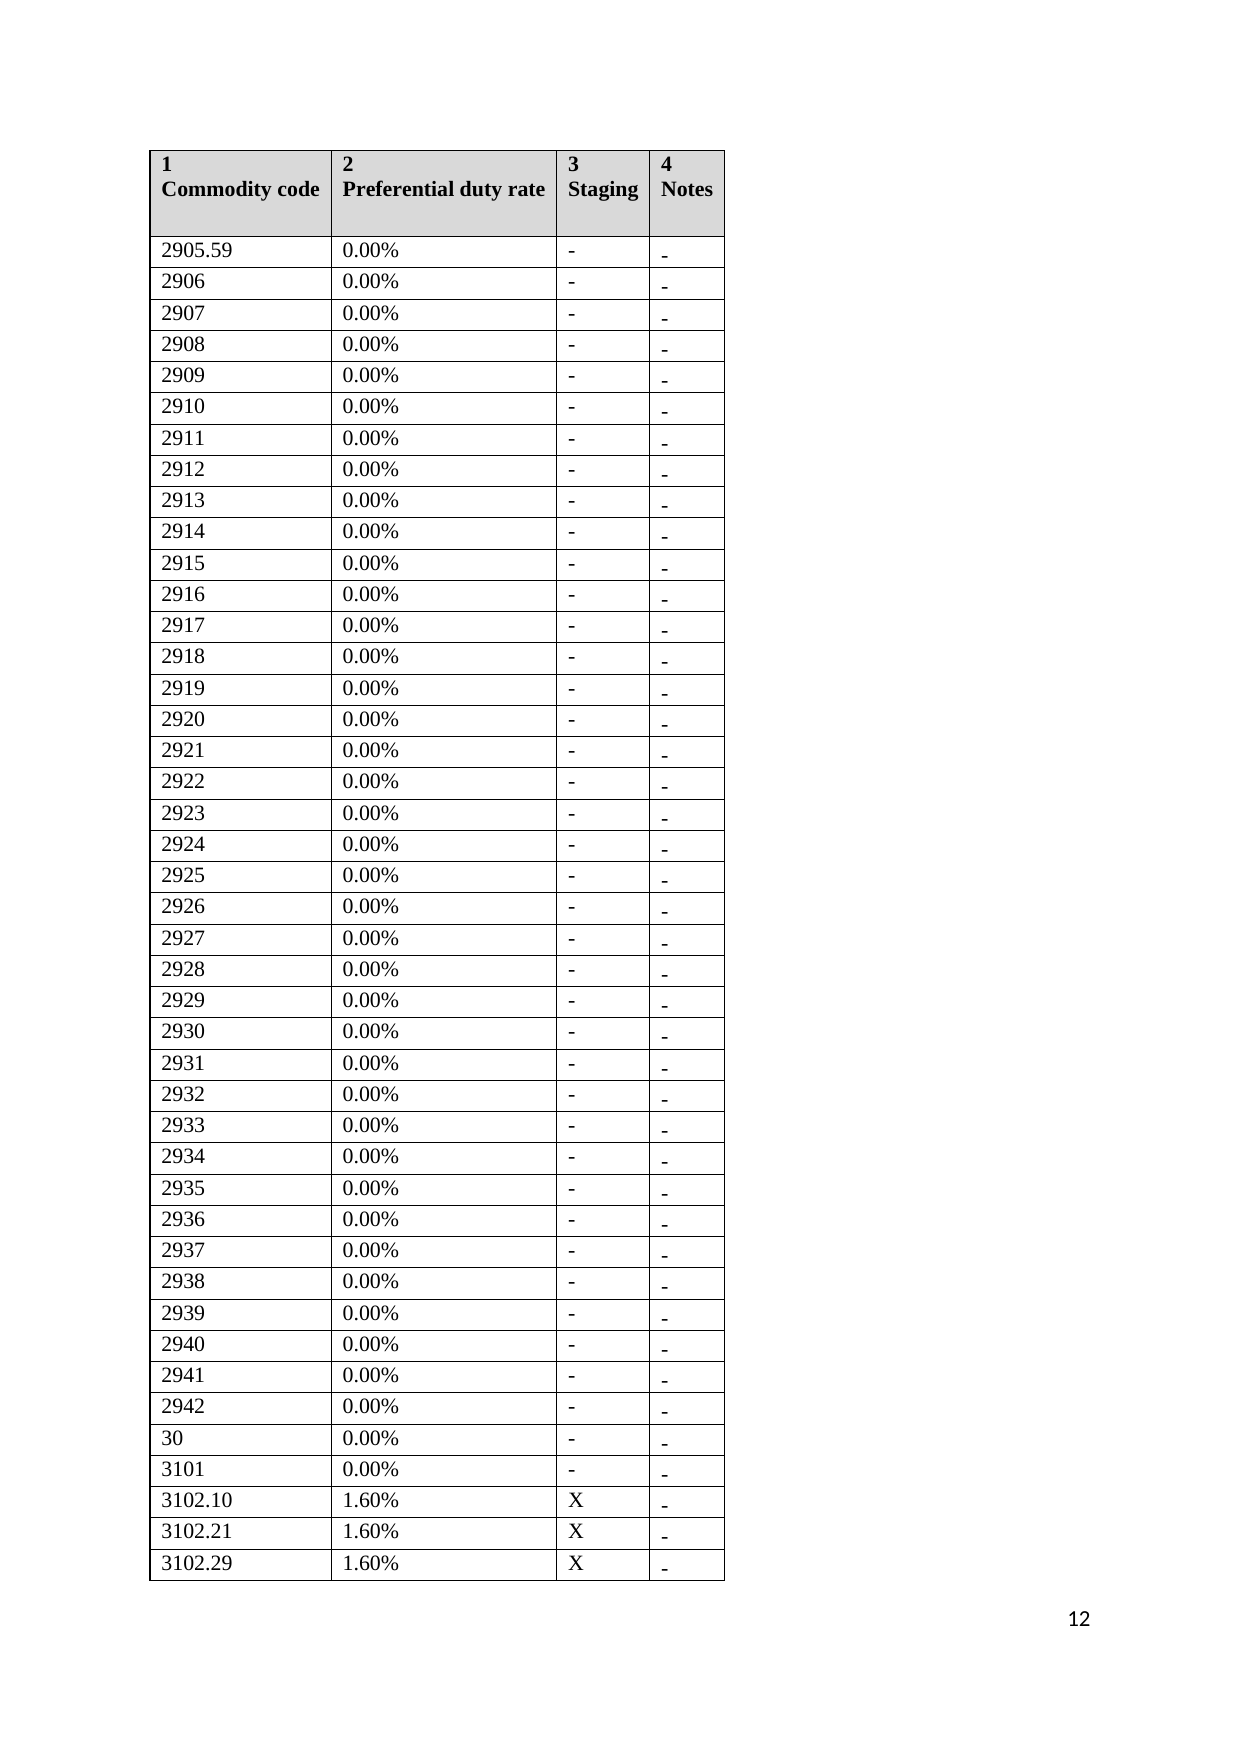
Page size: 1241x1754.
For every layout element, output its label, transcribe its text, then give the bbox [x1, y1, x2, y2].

table_cell - [650, 925, 724, 955]
table_cell 2940 [151, 1331, 331, 1361]
table_cell - [557, 1456, 649, 1486]
table_cell - [557, 237, 649, 267]
table_cell 2928 [151, 956, 331, 986]
table_cell 0.00% [332, 425, 556, 455]
table_cell 0.00% [332, 1112, 556, 1142]
table_cell - [650, 268, 724, 298]
table_cell - [557, 362, 649, 392]
table_cell 2926 [151, 893, 331, 923]
table_cell 0.00% [332, 1143, 556, 1173]
table_cell 0.00% [332, 300, 556, 330]
table_cell 2941 [151, 1362, 331, 1392]
table_cell 2910 [151, 393, 331, 423]
table_cell 0.00% [332, 768, 556, 798]
table_cell 2930 [151, 1018, 331, 1048]
table_cell 2908 [151, 331, 331, 361]
table_cell - [650, 1081, 724, 1111]
table_cell 0.00% [332, 1393, 556, 1423]
table_cell - [557, 1050, 649, 1080]
table_cell 0.00% [332, 331, 556, 361]
table_cell 0.00% [332, 237, 556, 267]
table_cell - [650, 675, 724, 705]
table_cell - [557, 393, 649, 423]
table_cell 0.00% [332, 800, 556, 830]
table_cell - [557, 643, 649, 673]
table_cell - [650, 1393, 724, 1423]
table_cell - [557, 1362, 649, 1392]
table_cell - [650, 1550, 724, 1580]
table_cell - [557, 1425, 649, 1455]
table_cell 2933 [151, 1112, 331, 1142]
table_cell 0.00% [332, 925, 556, 955]
table_cell - [650, 300, 724, 330]
table_cell 2915 [151, 550, 331, 580]
table_cell - [650, 393, 724, 423]
table_cell 3101 [151, 1456, 331, 1486]
table_cell 0.00% [332, 675, 556, 705]
table_cell - [650, 425, 724, 455]
table_cell 0.00% [332, 956, 556, 986]
table_cell 2932 [151, 1081, 331, 1111]
table_cell - [650, 1487, 724, 1517]
table_cell 0.00% [332, 1331, 556, 1361]
table_cell - [557, 1237, 649, 1267]
table_cell 2906 [151, 268, 331, 298]
table_cell - [650, 831, 724, 861]
table_cell 2916 [151, 581, 331, 611]
table_cell 2919 [151, 675, 331, 705]
table_cell 2913 [151, 487, 331, 517]
table_cell X [557, 1518, 649, 1548]
table_cell 2925 [151, 862, 331, 892]
table_cell - [557, 300, 649, 330]
table_cell 2934 [151, 1143, 331, 1173]
table_cell - [650, 1112, 724, 1142]
table_cell - [557, 1143, 649, 1173]
table_cell - [557, 1268, 649, 1298]
table_cell - [650, 1237, 724, 1267]
table_cell - [557, 800, 649, 830]
table_cell - [650, 1456, 724, 1486]
table_cell - [557, 425, 649, 455]
table_cell 0.00% [332, 737, 556, 767]
table_cell - [650, 1018, 724, 1048]
table_cell 2914 [151, 518, 331, 548]
table_cell 0.00% [332, 862, 556, 892]
table_cell - [650, 706, 724, 736]
table_cell - [650, 1331, 724, 1361]
table_cell - [650, 1518, 724, 1548]
table_cell - [650, 550, 724, 580]
table_cell - [557, 862, 649, 892]
table_cell 2920 [151, 706, 331, 736]
table_cell - [557, 831, 649, 861]
table_cell - [650, 737, 724, 767]
table_cell - [557, 893, 649, 923]
table_cell 1.60% [332, 1518, 556, 1548]
table_cell - [557, 675, 649, 705]
table_cell 30 [151, 1425, 331, 1455]
table_cell 2909 [151, 362, 331, 392]
table_cell 2924 [151, 831, 331, 861]
table_cell 0.00% [332, 893, 556, 923]
table_cell - [650, 362, 724, 392]
table_cell 2905.59 [151, 237, 331, 267]
table_cell 2921 [151, 737, 331, 767]
table_cell 2938 [151, 1268, 331, 1298]
table_cell - [650, 612, 724, 642]
table_cell - [557, 487, 649, 517]
table_cell 0.00% [332, 581, 556, 611]
table_cell 3102.21 [151, 1518, 331, 1548]
table_cell - [557, 1331, 649, 1361]
table_cell - [557, 331, 649, 361]
table_cell 2912 [151, 456, 331, 486]
table_cell - [557, 456, 649, 486]
table_cell - [650, 331, 724, 361]
table_cell - [557, 518, 649, 548]
table_cell 2935 [151, 1175, 331, 1205]
table_cell - [650, 487, 724, 517]
table_cell - [557, 1018, 649, 1048]
table_cell - [557, 1175, 649, 1205]
table_cell - [557, 768, 649, 798]
table_cell - [557, 1393, 649, 1423]
table_cell 0.00% [332, 1362, 556, 1392]
table_cell - [650, 456, 724, 486]
table_cell 2927 [151, 925, 331, 955]
table_cell 0.00% [332, 1206, 556, 1236]
table_header 4 Notes [650, 151, 724, 236]
table_cell 0.00% [332, 518, 556, 548]
table_cell - [650, 1050, 724, 1080]
table_cell X [557, 1550, 649, 1580]
table_cell 2907 [151, 300, 331, 330]
table_cell - [650, 1206, 724, 1236]
table_cell - [650, 237, 724, 267]
table_cell - [650, 1362, 724, 1392]
table_header 3 Staging [557, 151, 649, 236]
table_cell - [557, 1112, 649, 1142]
table_cell - [650, 1425, 724, 1455]
table_cell 2918 [151, 643, 331, 673]
table_cell 0.00% [332, 1425, 556, 1455]
table_cell - [557, 550, 649, 580]
table_cell 2917 [151, 612, 331, 642]
table_cell - [557, 268, 649, 298]
table_cell - [650, 987, 724, 1017]
table_cell - [557, 612, 649, 642]
table_cell 2929 [151, 987, 331, 1017]
table_cell - [650, 862, 724, 892]
table_cell - [557, 737, 649, 767]
table_cell 2936 [151, 1206, 331, 1236]
table_cell 0.00% [332, 1237, 556, 1267]
table_cell 0.00% [332, 1081, 556, 1111]
table_cell 3102.10 [151, 1487, 331, 1517]
table_cell 2937 [151, 1237, 331, 1267]
table_cell 0.00% [332, 1268, 556, 1298]
table_cell 2939 [151, 1300, 331, 1330]
table_cell 0.00% [332, 550, 556, 580]
table_cell 3102.29 [151, 1550, 331, 1580]
table_cell 0.00% [332, 393, 556, 423]
table_cell 0.00% [332, 1050, 556, 1080]
table_cell - [650, 1143, 724, 1173]
table_cell 2923 [151, 800, 331, 830]
table_cell 0.00% [332, 831, 556, 861]
table_cell - [650, 581, 724, 611]
table_cell - [650, 1300, 724, 1330]
table_cell 0.00% [332, 706, 556, 736]
table_cell - [557, 581, 649, 611]
table_cell 2942 [151, 1393, 331, 1423]
table_cell - [557, 1300, 649, 1330]
table_header 1 Commodity code [151, 151, 331, 236]
table_cell 0.00% [332, 612, 556, 642]
table_cell X [557, 1487, 649, 1517]
table_cell - [557, 987, 649, 1017]
table_cell 0.00% [332, 643, 556, 673]
table_cell - [650, 1175, 724, 1205]
table_cell 0.00% [332, 1456, 556, 1486]
table_cell 2911 [151, 425, 331, 455]
table_cell - [557, 706, 649, 736]
table_cell - [650, 1268, 724, 1298]
table_cell 1.60% [332, 1550, 556, 1580]
table_cell 1.60% [332, 1487, 556, 1517]
table_cell 0.00% [332, 1018, 556, 1048]
table_cell 2922 [151, 768, 331, 798]
table_cell - [650, 893, 724, 923]
table_cell 0.00% [332, 362, 556, 392]
table_cell - [650, 768, 724, 798]
table_cell 0.00% [332, 987, 556, 1017]
table_cell 2931 [151, 1050, 331, 1080]
table_cell 0.00% [332, 456, 556, 486]
table_cell 0.00% [332, 1175, 556, 1205]
table_cell - [557, 1206, 649, 1236]
table_cell - [650, 518, 724, 548]
table_cell 0.00% [332, 487, 556, 517]
table_cell 0.00% [332, 268, 556, 298]
table_cell - [650, 800, 724, 830]
table_cell - [650, 956, 724, 986]
table_header 2 Preferential duty rate [332, 151, 556, 236]
table_cell - [557, 956, 649, 986]
table_cell - [650, 643, 724, 673]
table_cell 0.00% [332, 1300, 556, 1330]
table_cell - [557, 1081, 649, 1111]
table_cell - [557, 925, 649, 955]
